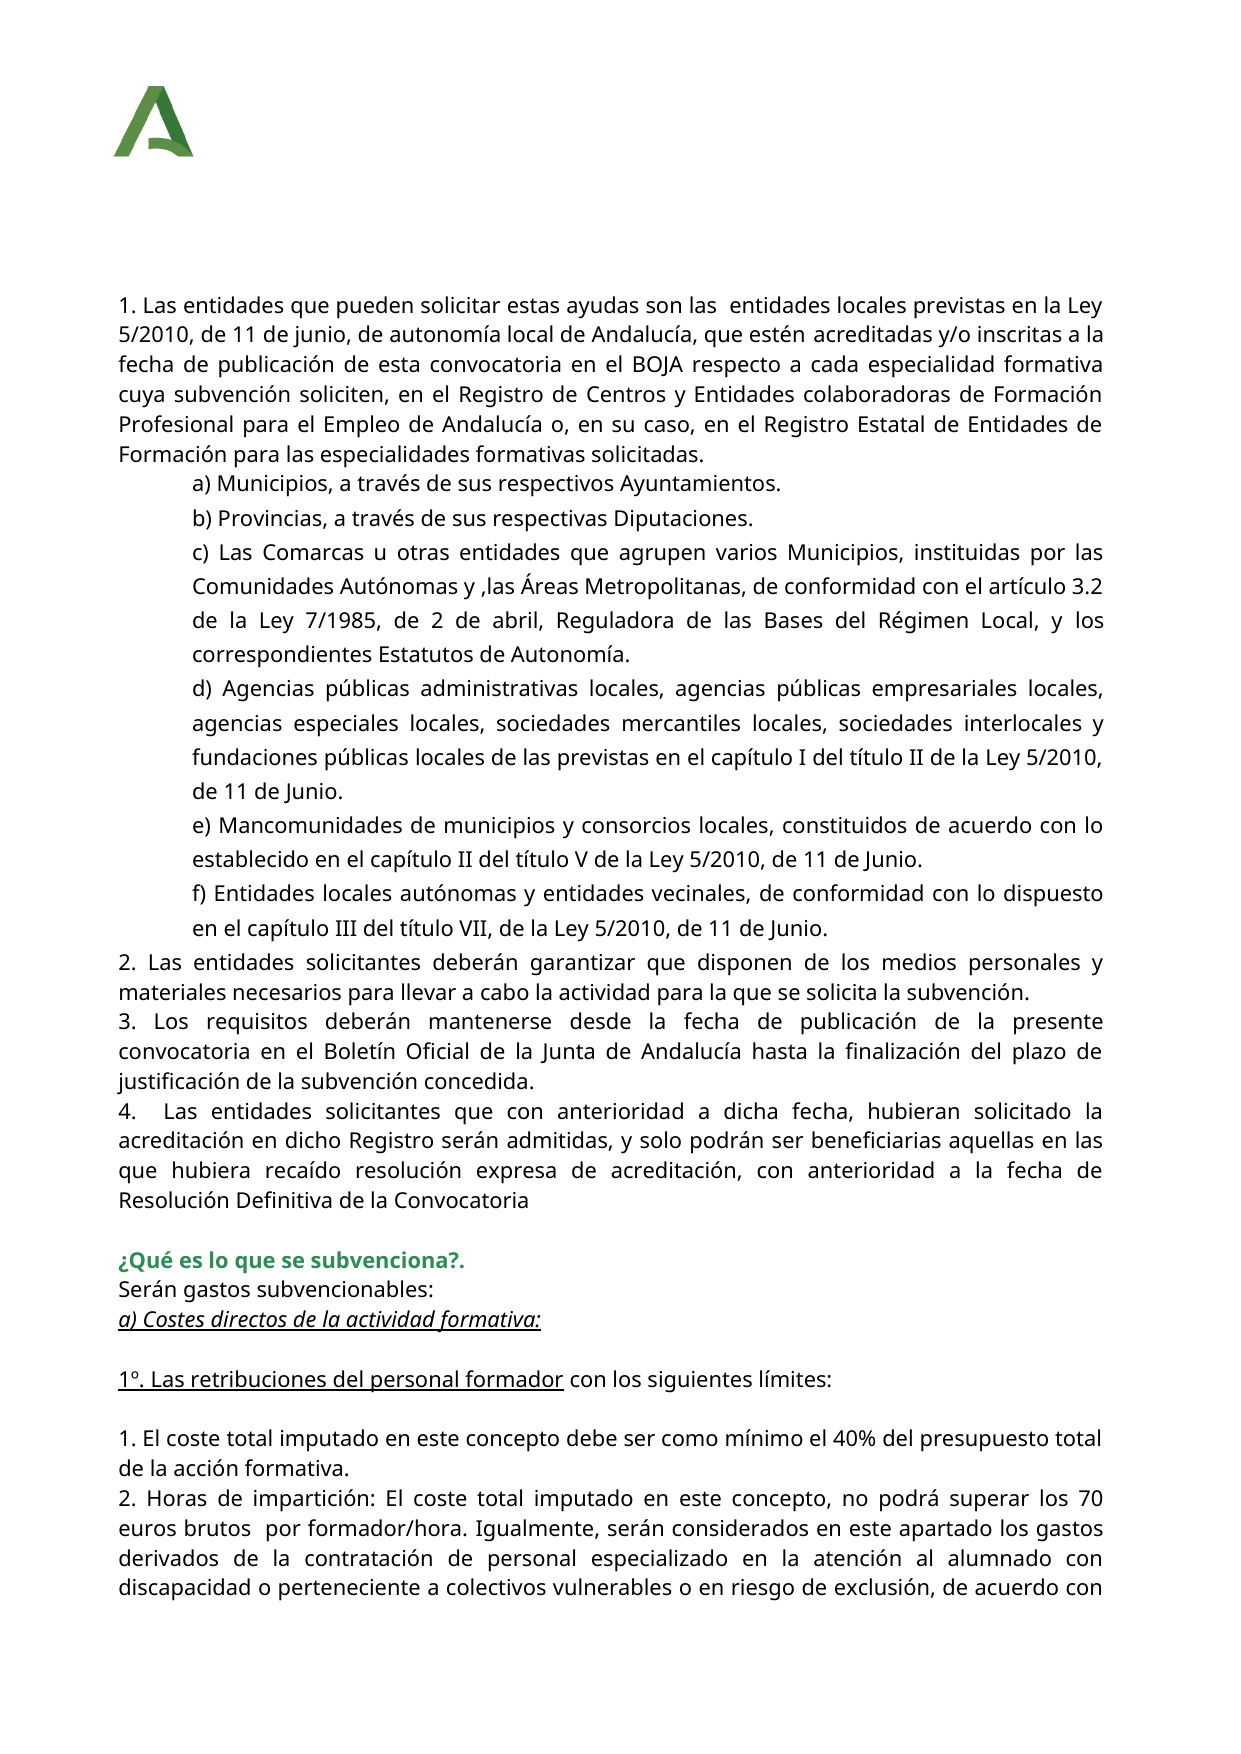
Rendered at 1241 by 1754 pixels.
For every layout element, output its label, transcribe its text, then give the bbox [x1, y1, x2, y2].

text 4. Las entidades solicitantes que con anterioridad a dicha fecha, hubieran solicitado la acreditación en dicho Registro serán admitidas, y solo podrán ser beneficiarias aquellas en las que hubiera recaído resolución expresa de acreditación, con anterioridad a la fecha de Resolución Definitiva de la Convocatoria [118, 1096, 1104, 1215]
list c) Las Comarcas u otras entidades que agrupen varios Municipios, instituidas por las Comunidades Autónomas y ,las Áreas Metropolitanas, de conformidad con el artículo 3.2 de la Ley 7/1985, de 2 de abril, Reguladora de las Bases del Régimen Local, y los correspondientes Estatutos de Autonomía. [162, 537, 1104, 669]
text 2. Horas de impartición: El coste total imputado en este concepto, no podrá superar los 70 euros brutos por formador/hora. Igualmente, serán considerados en este apartado los gastos derivados de la contratación de personal especializado en la atención al alumnado con discapacidad o perteneciente a colectivos vulnerables o en riesgo de exclusión, de acuerdo con [118, 1483, 1104, 1602]
text ¿Qué es lo que se subvenciona?. [118, 1244, 1104, 1274]
list e) Mancomunidades de municipios y consorcios locales, constituidos de acuerdo con lo establecido en el capítulo II del título V de la Ley 5/2010, de 11 de Junio. [162, 810, 1104, 874]
text 2. Las entidades solicitantes deberán garantizar que disponen de los medios personales y materiales necesarios para llevar a cabo la actividad para la que se solicita la subvención. [118, 947, 1104, 1006]
list b) Provincias, a través de sus respectivas Diputaciones. [162, 502, 1104, 532]
picture [109, 81, 198, 161]
text Serán gastos subvencionables: [118, 1274, 1104, 1304]
text a) Costes directos de la actividad formativa: [118, 1304, 1104, 1334]
list d) Agencias públicas administrativas locales, agencias públicas empresariales locales, agencias especiales locales, sociedades mercantiles locales, sociedades interlocales y fundaciones públicas locales de las previstas en el capítulo I del título II de la Ley 5/2010, de 11 de Junio. [162, 673, 1104, 806]
list a) Municipios, a través de sus respectivos Ayuntamientos. [162, 468, 1104, 498]
text 3. Los requisitos deberán mantenerse desde la fecha de publicación de la presente convocatoria en el Boletín Oficial de la Junta de Andalucía hasta la finalización del plazo de justificación de la subvención concedida. [118, 1006, 1104, 1096]
text 1º. Las retribuciones del personal formador con los siguientes límites: [118, 1364, 1104, 1393]
text 1. Las entidades que pueden solicitar estas ayudas son las entidades locales previstas en la Ley 5/2010, de 11 de junio, de autonomía local de Andalucía, que estén acreditadas y/o inscritas a la fecha de publicación de esta convocatoria en el BOJA respecto a cada especialidad formativa cuya subvención soliciten, en el Registro de Centros y Entidades colaboradoras de Formación Profesional para el Empleo de Andalucía o, en su caso, en el Registro Estatal de Entidades de Formación para las especialidades formativas solicitadas. [118, 289, 1104, 468]
text 1. El coste total imputado en este concepto debe ser como mínimo el 40% del presupuesto total de la acción formativa. [118, 1423, 1104, 1483]
list f) Entidades locales autónomas y entidades vecinales, de conformidad con lo dispuesto en el capítulo III del título VII, de la Ley 5/2010, de 11 de Junio. [162, 878, 1104, 942]
